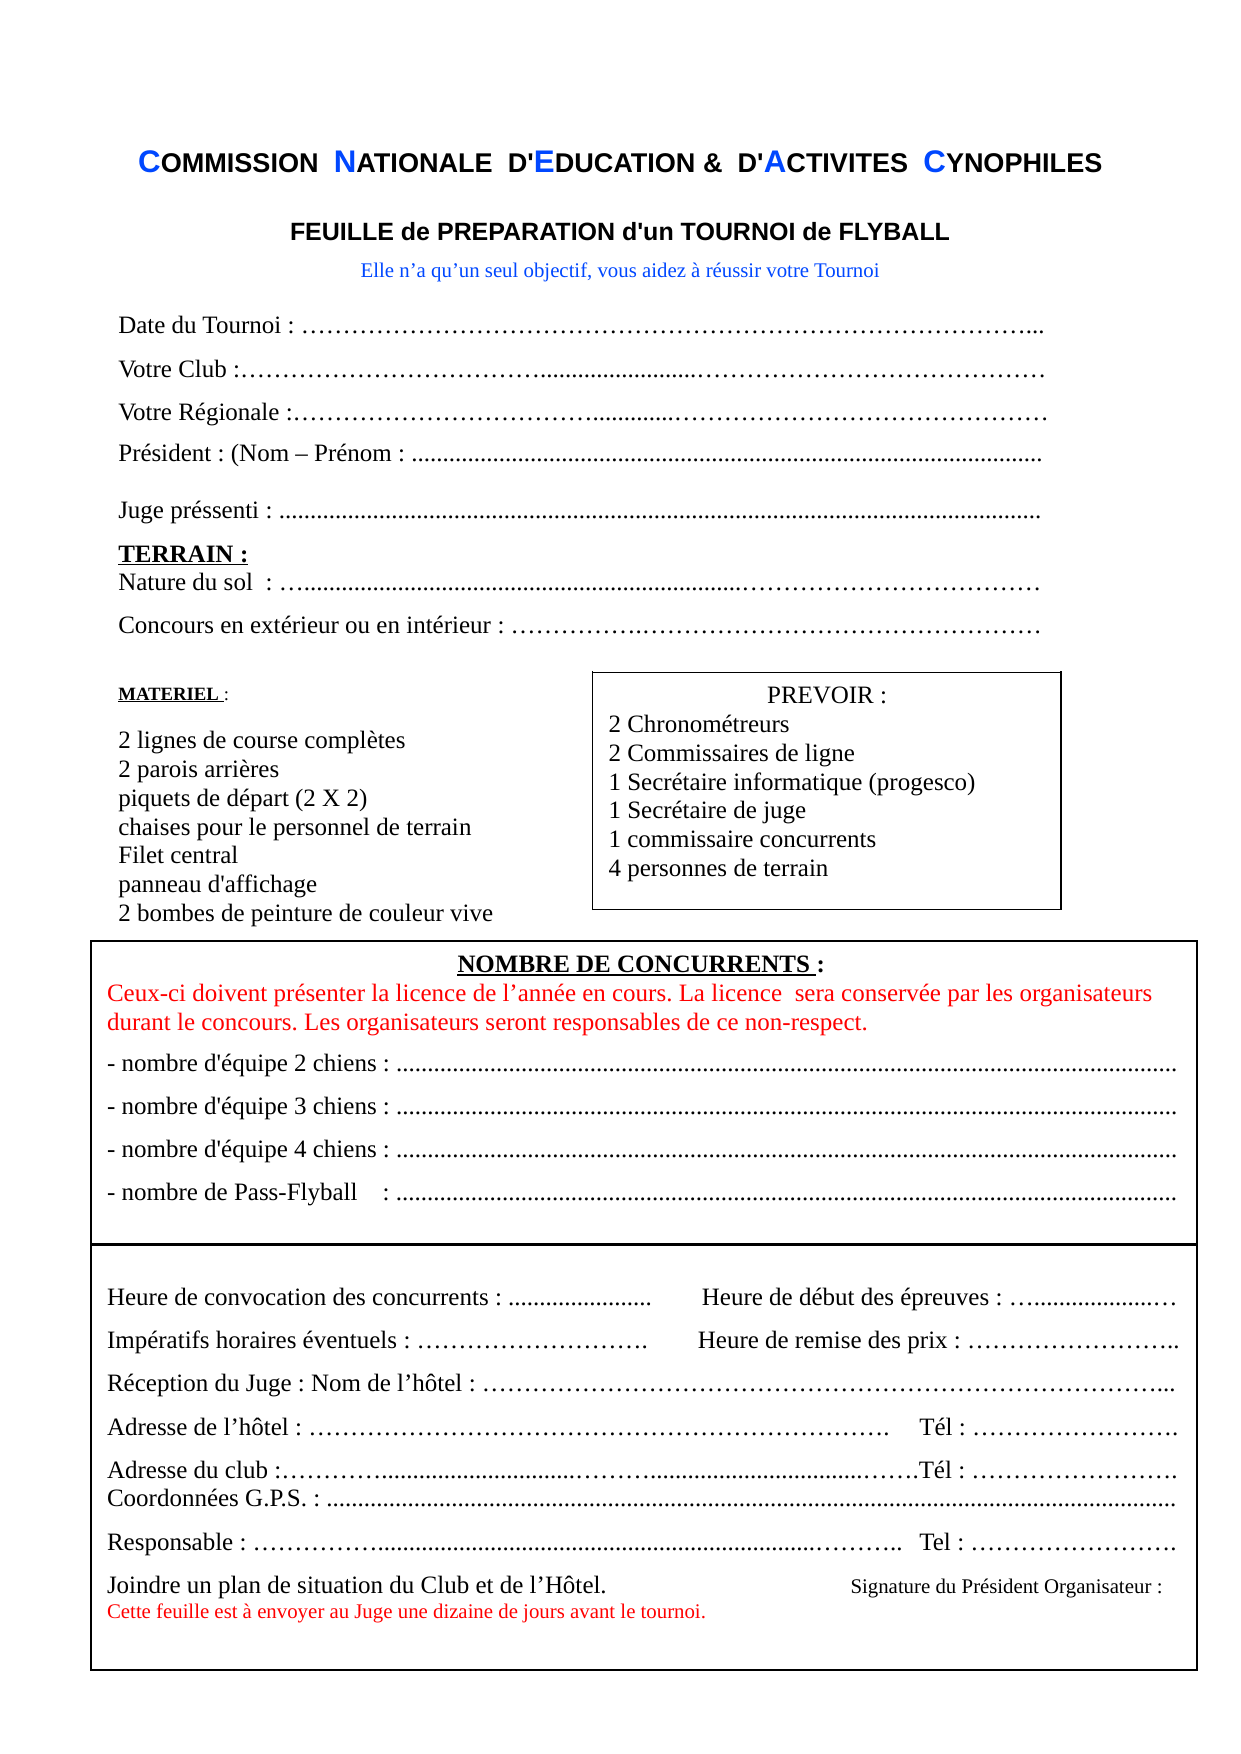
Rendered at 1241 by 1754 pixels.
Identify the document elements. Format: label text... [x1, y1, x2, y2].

text - nombre d'équipe 4 chiens : ............................................................................................................................. [107, 1134, 1181, 1163]
text Président : (Nom – Prénom : ..................................................................................................... [118, 438, 1122, 467]
text MATERIEL : [118, 682, 592, 704]
text - nombre d'équipe 3 chiens : ............................................................................................................................. [107, 1091, 1181, 1120]
text chaises pour le personnel de terrain [118, 812, 592, 841]
text 2 lignes de course complètes [118, 726, 592, 754]
text PREVOIR : [608, 681, 1045, 709]
text Ceux-ci doivent présenter la licence de l’année en cours. La licence sera conservée par les organisateurs durant le concours. Les organisateurs seront responsables de ce non-respect. [107, 978, 1181, 1035]
text Adresse de l’hôtel : ……………………………………………………………. Tél : ……………………. [107, 1412, 1181, 1440]
text Coordonnées G.P.S. : ........................................................................................................................................ [107, 1483, 1181, 1512]
text [1062, 682, 1122, 704]
text piquets de départ (2 X 2) [118, 783, 592, 812]
text Adresse du club :…………...............................………..................................…….Tél : ……………………. [107, 1455, 1181, 1483]
text [1062, 726, 1122, 754]
text TERRAIN : [118, 539, 1122, 567]
text [1062, 754, 1122, 783]
text panneau d'affichage [118, 869, 592, 898]
text - nombre d'équipe 2 chiens : ............................................................................................................................. [107, 1048, 1181, 1077]
text Heure de convocation des concurrents : ....................... Heure de début des épreuves : …...................… [107, 1282, 1181, 1311]
text Votre Régionale :……………………………….............……………………………………… [118, 397, 1122, 426]
text Date du Tournoi : ……………………………………………………………………………... [118, 311, 1122, 339]
text Nature du sol : …......................................................................……………………………… [118, 567, 1122, 596]
text Filet central [118, 841, 592, 869]
text NOMBRE DE CONCURRENTS : [107, 949, 1181, 978]
text Responsable : ……………......................................................................……….. Tel : ……………………. [107, 1527, 1181, 1555]
text [1062, 783, 1122, 812]
text Joindre un plan de situation du Club et de l’Hôtel. Signature du Président Organisateur : [107, 1570, 1181, 1598]
text 2 bombes de peinture de couleur vive [118, 898, 1122, 927]
text 2 parois arrières [118, 754, 592, 783]
subtitle COMMISSION NATIONALE D'EDUCATION & D'ACTIVITES CYNOPHILES [118, 143, 1122, 179]
text Juge préssenti : .......................................................................................................................... [118, 496, 1122, 524]
text [1062, 841, 1122, 869]
text Elle n’a qu’un seul objectif, vous aidez à réussir votre Tournoi [118, 258, 1122, 282]
text 2 Chronométreurs 2 Commissaires de ligne 1 Secrétaire informatique (progesco) 1 Secrétaire de juge 1 commissaire concurrents 4 personnes de terrain [608, 709, 1045, 882]
text - nombre de Pass-Flyball : ............................................................................................................................. [107, 1177, 1181, 1206]
text [1062, 869, 1122, 898]
text Cette feuille est à envoyer au Juge une dizaine de jours avant le tournoi. [107, 1598, 1181, 1623]
text Impératifs horaires éventuels : ………………………. Heure de remise des prix : …………………….. [107, 1325, 1181, 1354]
text [1062, 812, 1122, 841]
subtitle FEUILLE de PREPARATION d'un TOURNOI de FLYBALL [118, 217, 1122, 245]
text Réception du Juge : Nom de l’hôtel : ………………………………………………………………………... [107, 1368, 1181, 1397]
text Votre Club :……………………………….........................…………………………………… [118, 354, 1122, 382]
text Concours en extérieur ou en intérieur : …………….………………………………………… [118, 611, 1122, 639]
